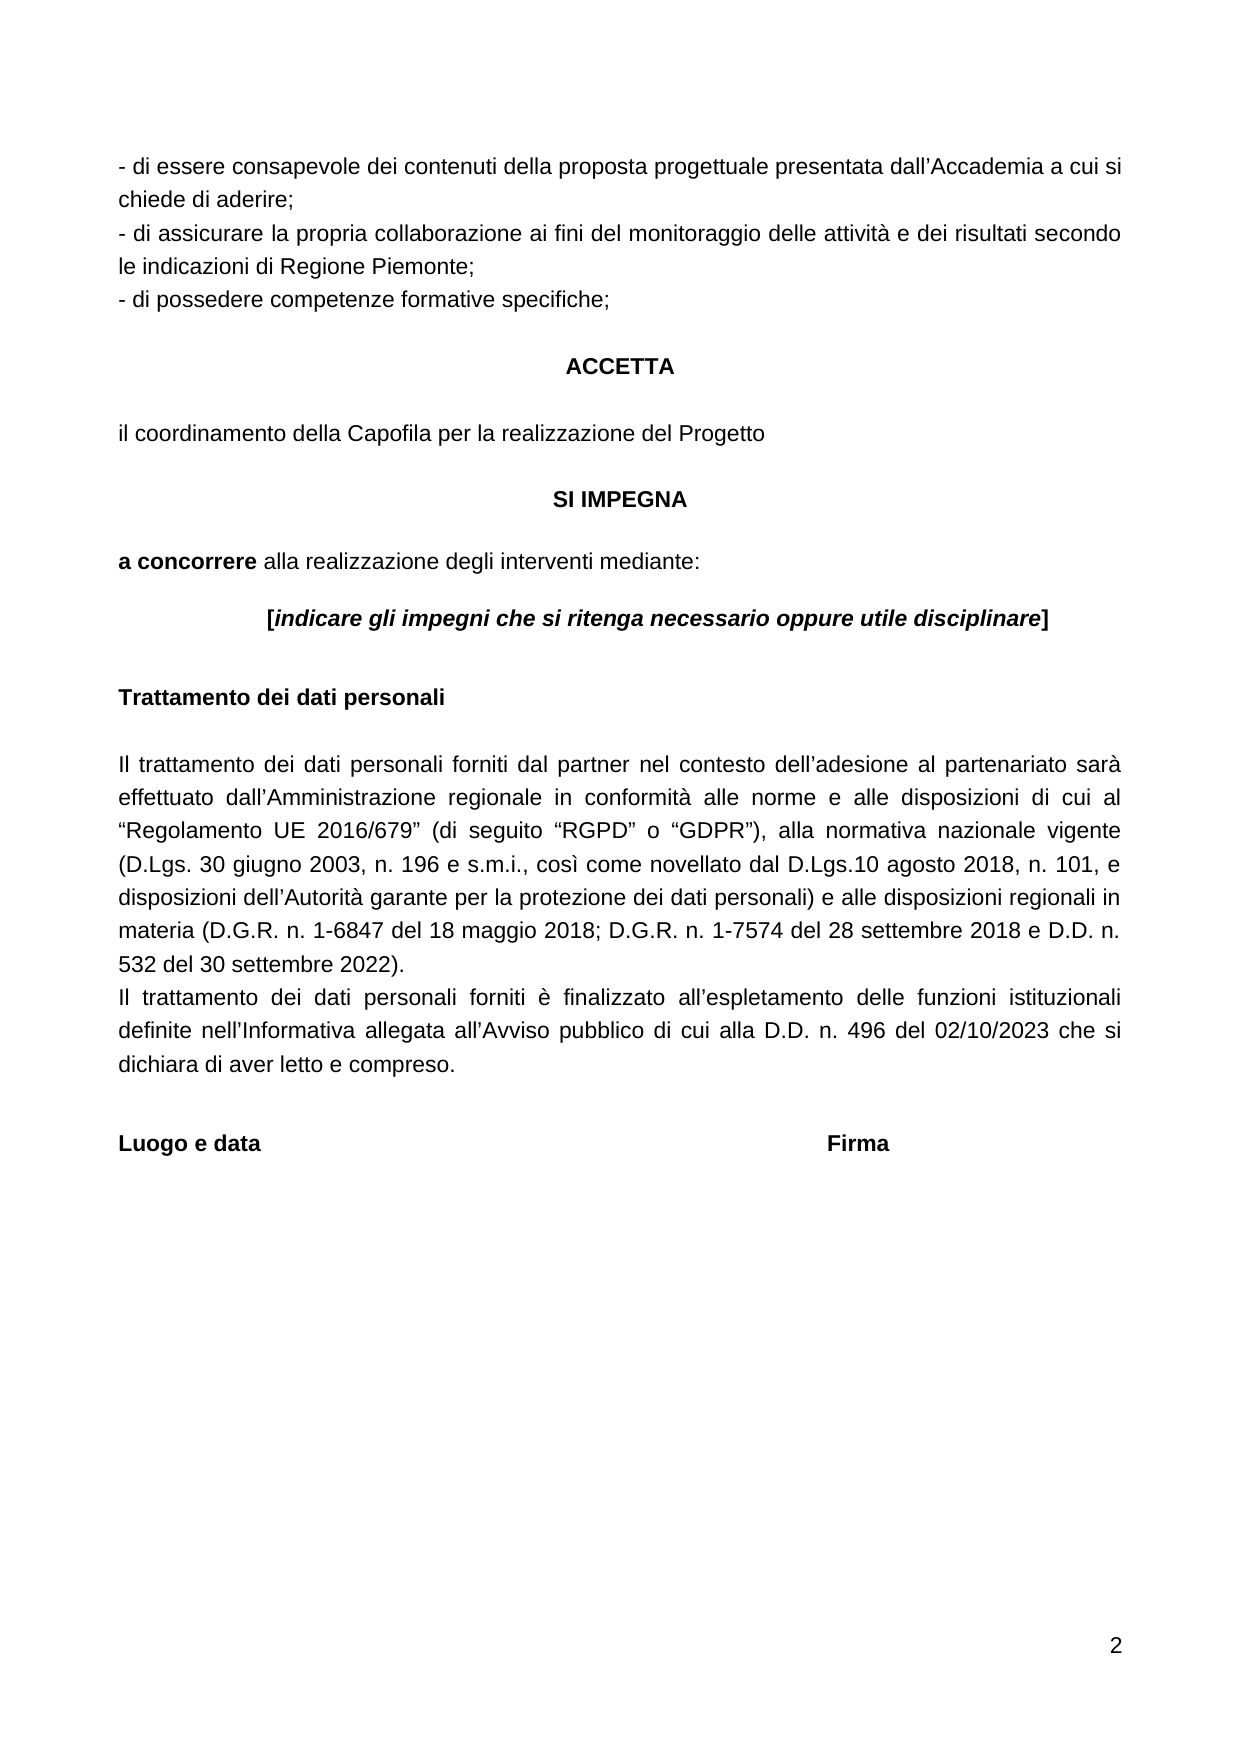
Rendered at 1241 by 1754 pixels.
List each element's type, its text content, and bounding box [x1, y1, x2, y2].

text [indicare gli impegni che si ritenga necessario oppure utile disciplinare] [193, 599, 1122, 633]
text - di assicurare la propria collaborazione ai fini del monitoraggio delle attività e dei risultati secondo le indicazioni di Regione Piemonte; [118, 214, 1122, 281]
text Il trattamento dei dati personali forniti dal partner nel contesto dell’adesione al partenariato sarà effettuato dall’Amministrazione regionale in conformità alle norme e alle disposizioni di cui al “Regolamento UE 2016/679” (di seguito “RGPD” o “GDPR”), alla normativa nazionale vigente (D.Lgs. 30 giugno 2003, n. 196 e s.m.i., così come novellato dal D.Lgs.10 agosto 2018, n. 101, e disposizioni dell’Autorità garante per la protezione dei dati personali) e alle disposizioni regionali in materia (D.G.R. n. 1-6847 del 18 maggio 2018; D.G.R. n. 1-7574 del 28 settembre 2018 e D.D. n. 532 del 30 settembre 2022). [118, 745, 1122, 979]
text il coordinamento della Capofila per la realizzazione del Progetto [118, 414, 1122, 448]
text ACCETTA [118, 348, 1122, 381]
text - di possedere competenze formative specifiche; [118, 281, 1122, 314]
text a concorrere alla realizzazione degli interventi mediante: [118, 548, 1122, 574]
text Il trattamento dei dati personali forniti è finalizzato all’espletamento delle funzioni istituzionali definite nell’Informativa allegata all’Avviso pubblico di cui alla D.D. n. 496 del 02/10/2023 che si dichiara di aver letto e compreso. [118, 979, 1122, 1079]
text Trattamento dei dati personali [118, 679, 1122, 712]
text - di essere consapevole dei contenuti della proposta progettuale presentata dall’Accademia a cui si chiede di aderire; [118, 148, 1122, 214]
text SI IMPEGNA [118, 481, 1122, 514]
text Luogo e data Firma [118, 1124, 1122, 1158]
